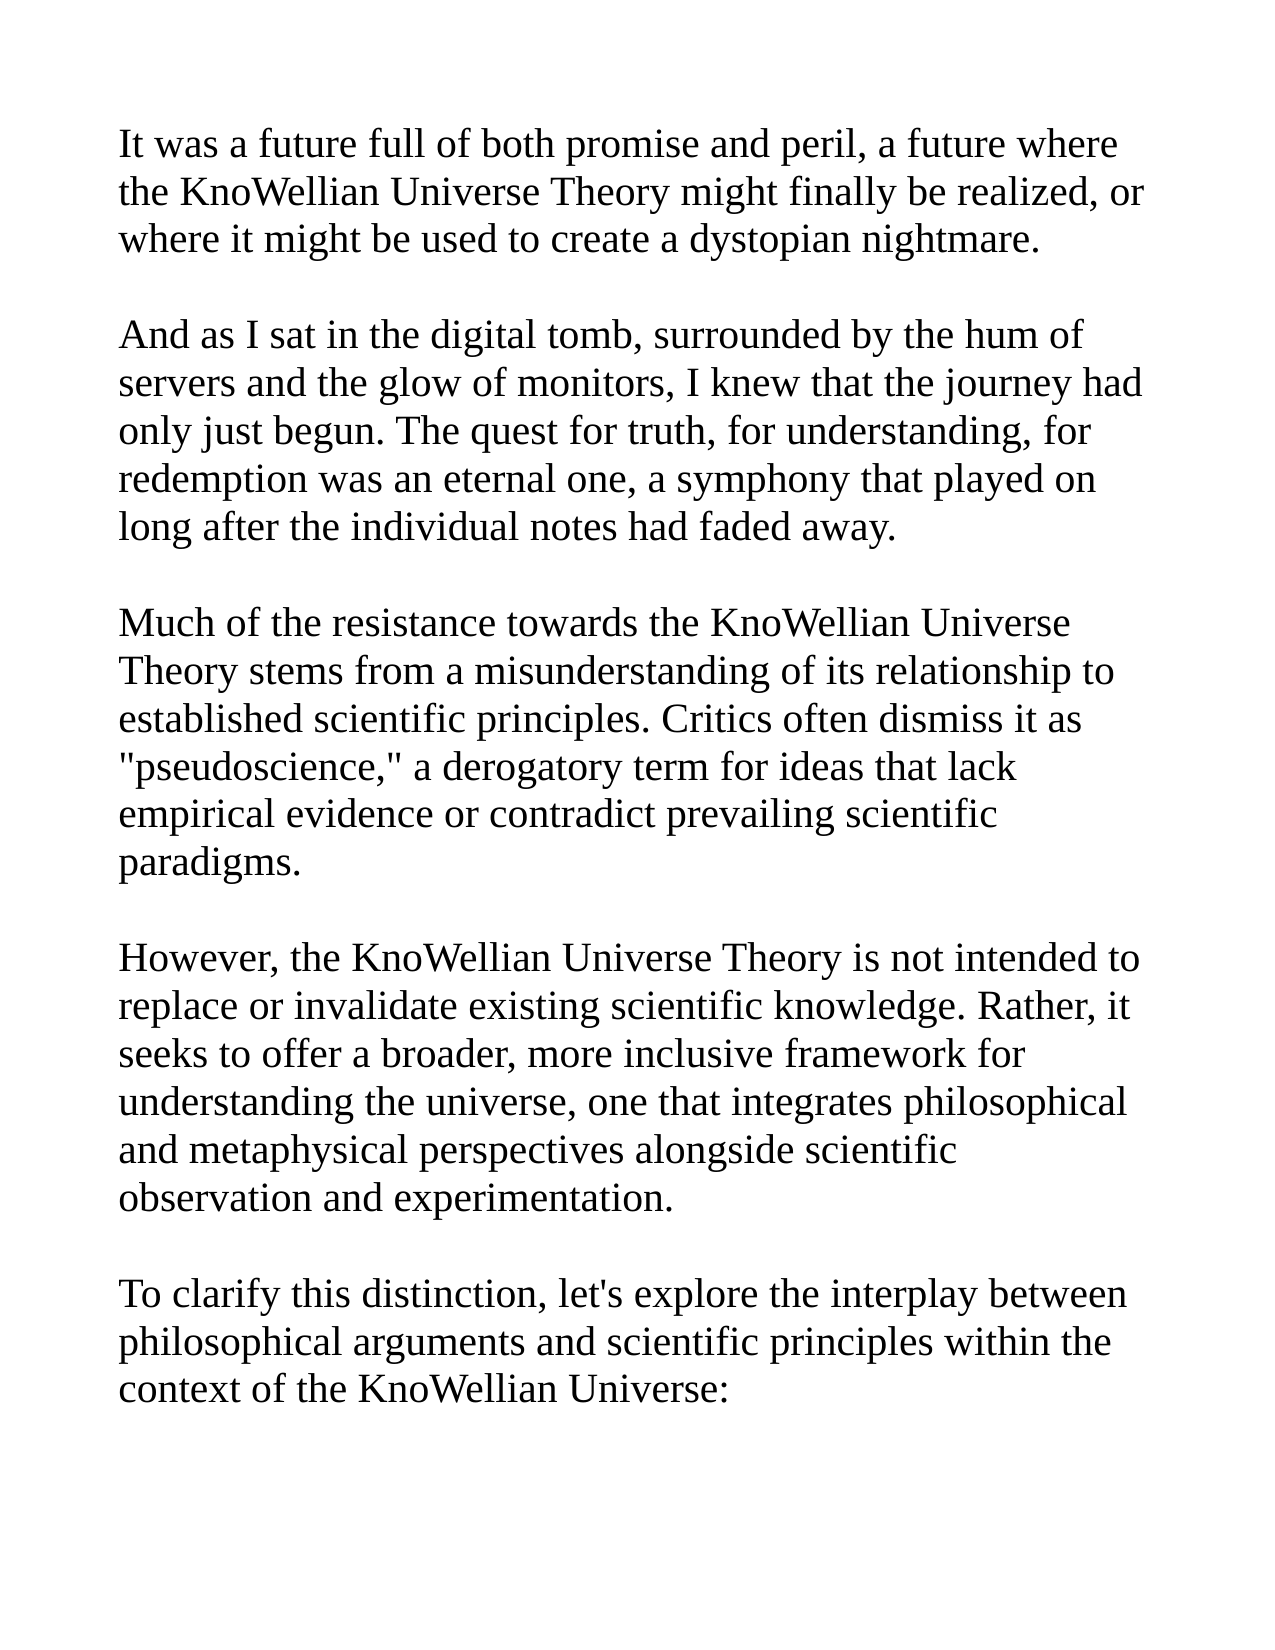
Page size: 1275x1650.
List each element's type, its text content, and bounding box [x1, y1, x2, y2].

text And as I sat in the digital tomb, surrounded by the hum of servers and the glow of monitors, I knew that the journey had only just begun. The quest for truth, for understanding, for redemption was an eternal one, a symphony that played on long after the individual notes had faded away. [118, 310, 1157, 549]
text However, the KnoWellian Universe Theory is not intended to replace or invalidate existing scientific knowledge. Rather, it seeks to offer a broader, more inclusive framework for understanding the universe, one that integrates philosophical and metaphysical perspectives alongside scientific observation and experimentation. [118, 933, 1157, 1220]
text To clarify this distinction, let's explore the interplay between philosophical arguments and scientific principles within the context of the KnoWellian Universe: [118, 1268, 1157, 1412]
text It was a future full of both promise and peril, a future where the KnoWellian Universe Theory might finally be realized, or where it might be used to create a dystopian nightmare. [118, 118, 1157, 262]
text Much of the resistance towards the KnoWellian Universe Theory stems from a misunderstanding of its relationship to established scientific principles. Critics often dismiss it as "pseudoscience," a derogatory term for ideas that lack empirical evidence or contradict prevailing scientific paradigms. [118, 597, 1157, 885]
